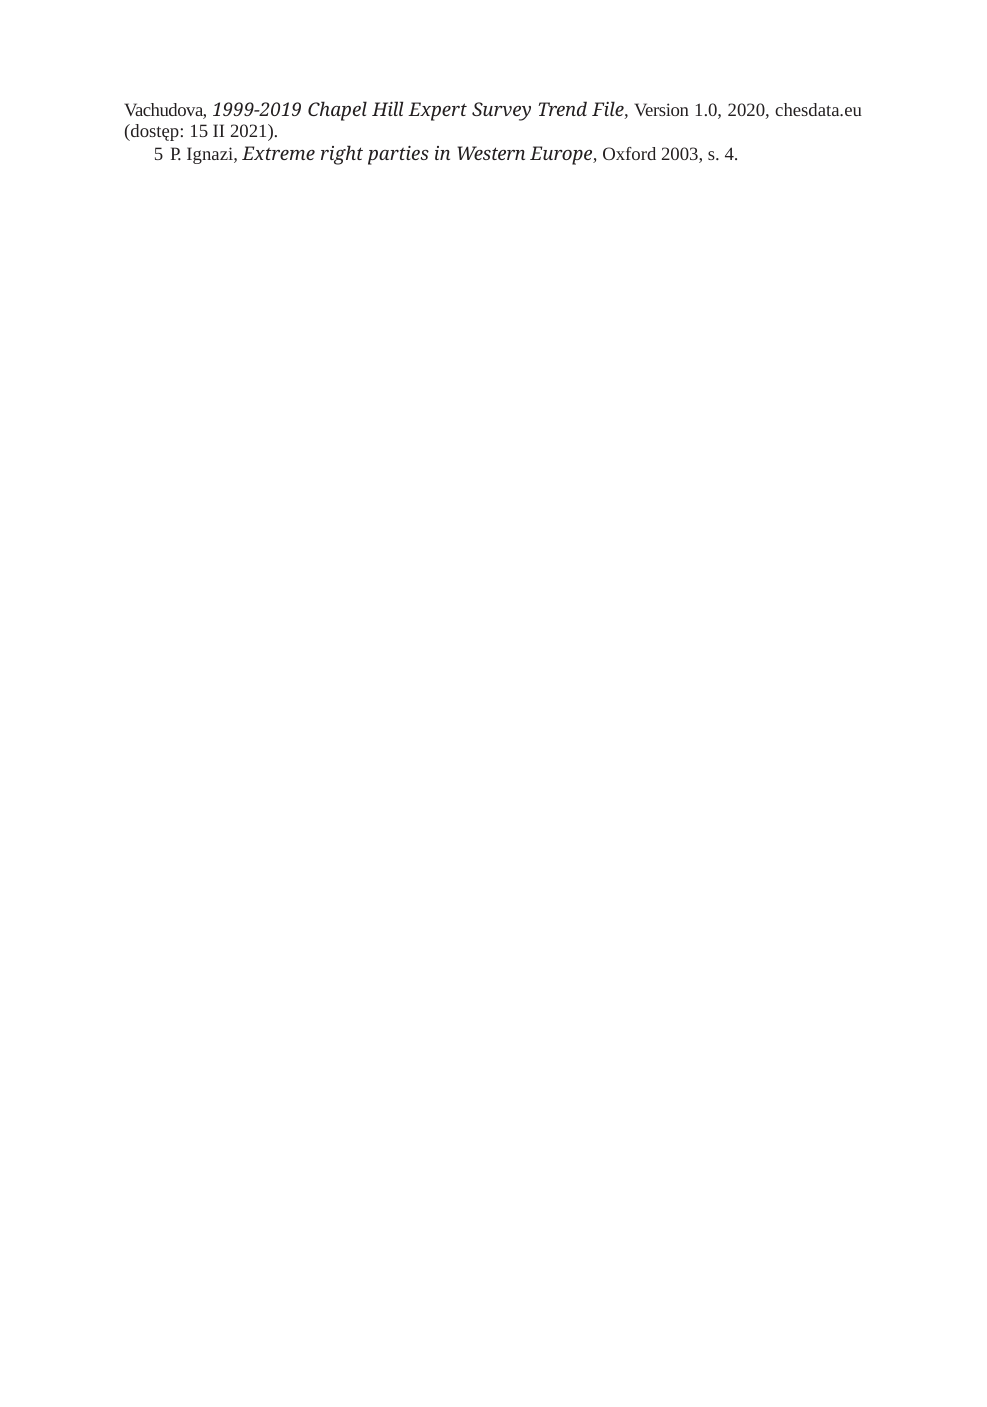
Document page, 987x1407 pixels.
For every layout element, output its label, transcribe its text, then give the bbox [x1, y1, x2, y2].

text Vachudova, 1999-2019 Chapel Hill Expert Survey Trend File, Version 1.0, 2020, chesdata.eu (dostęp: 15 II 2021). [124, 100, 863, 142]
list P. Ignazi, Extreme right parties in Western Europe, Oxford 2003, s. 4. [153, 142, 874, 164]
